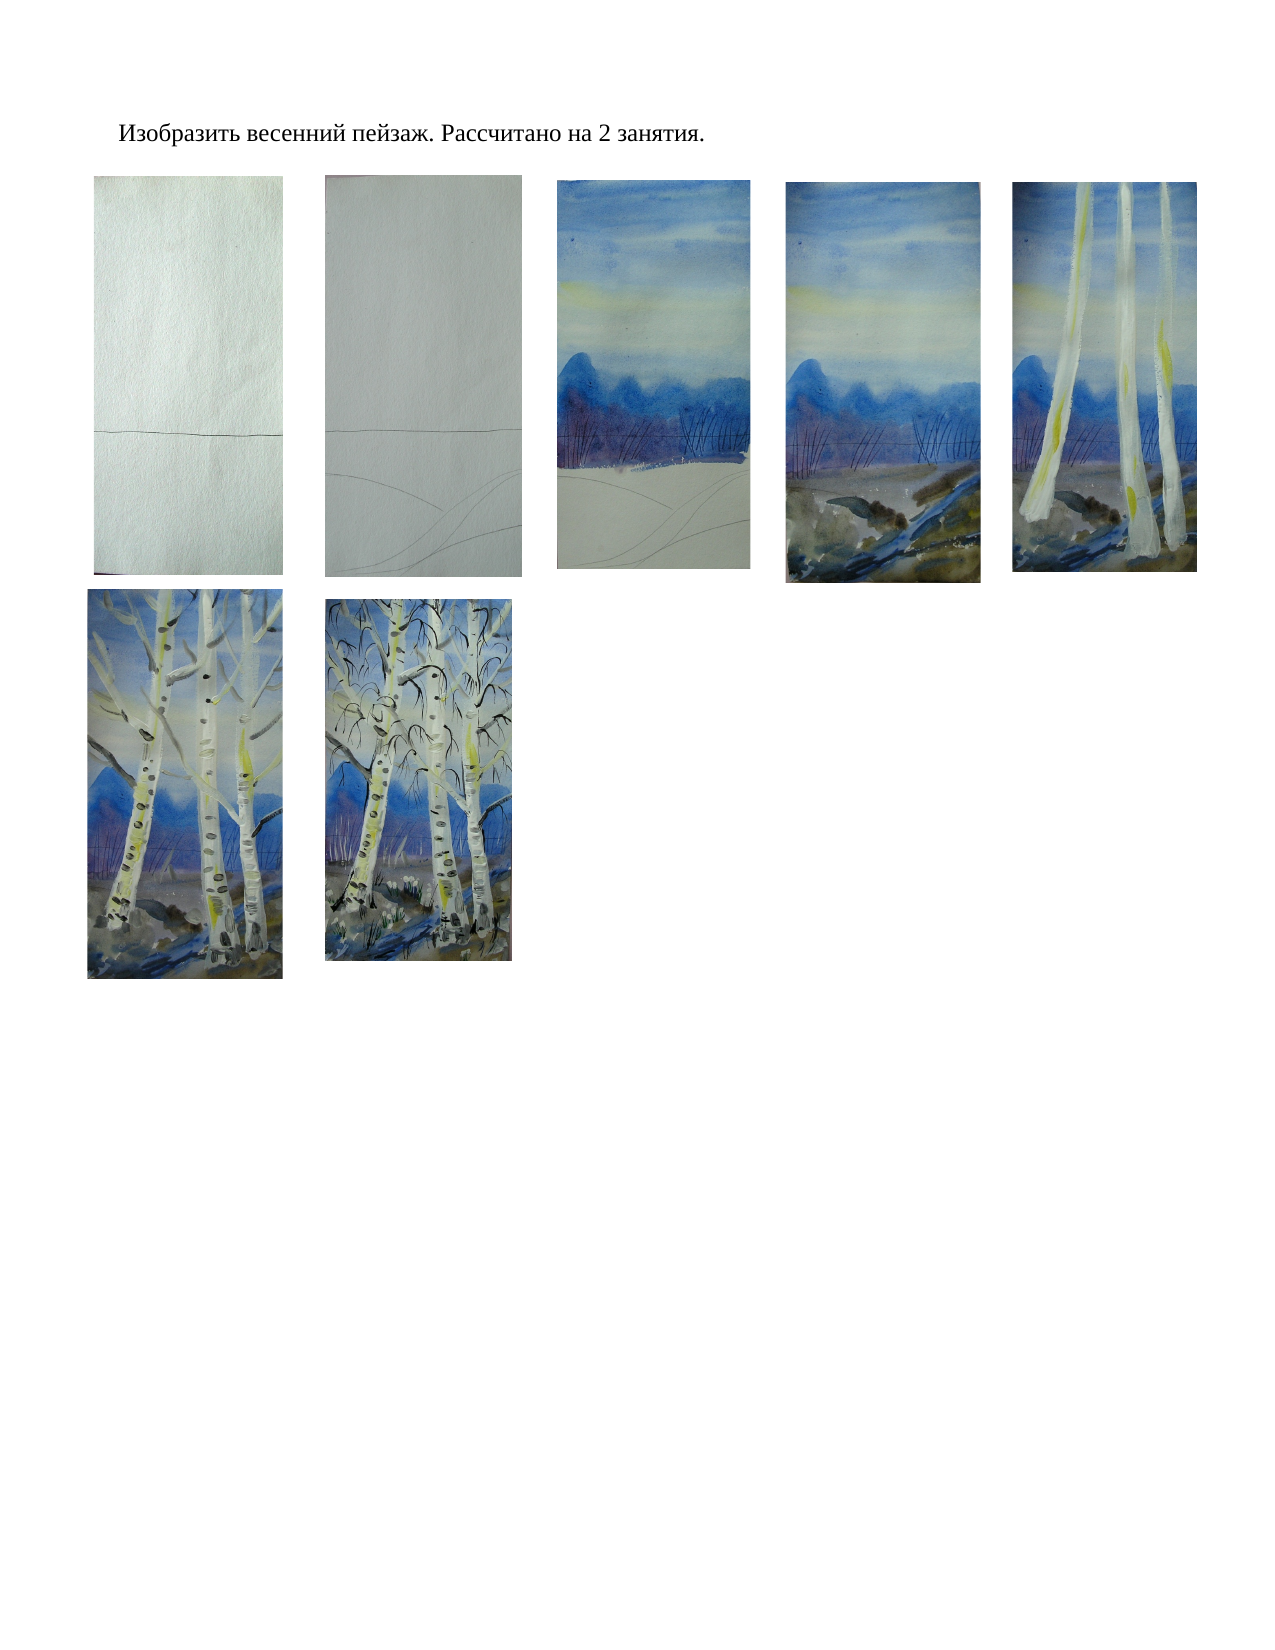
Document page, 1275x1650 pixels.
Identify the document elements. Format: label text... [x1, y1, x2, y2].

picture [87, 589, 283, 979]
picture [325, 599, 512, 961]
picture [325, 175, 522, 577]
picture [93, 176, 283, 575]
picture [1012, 182, 1197, 572]
picture [557, 180, 751, 569]
picture [785, 182, 981, 583]
text Изобразить весенний пейзаж. Рассчитано на 2 занятия. [118, 118, 1157, 147]
